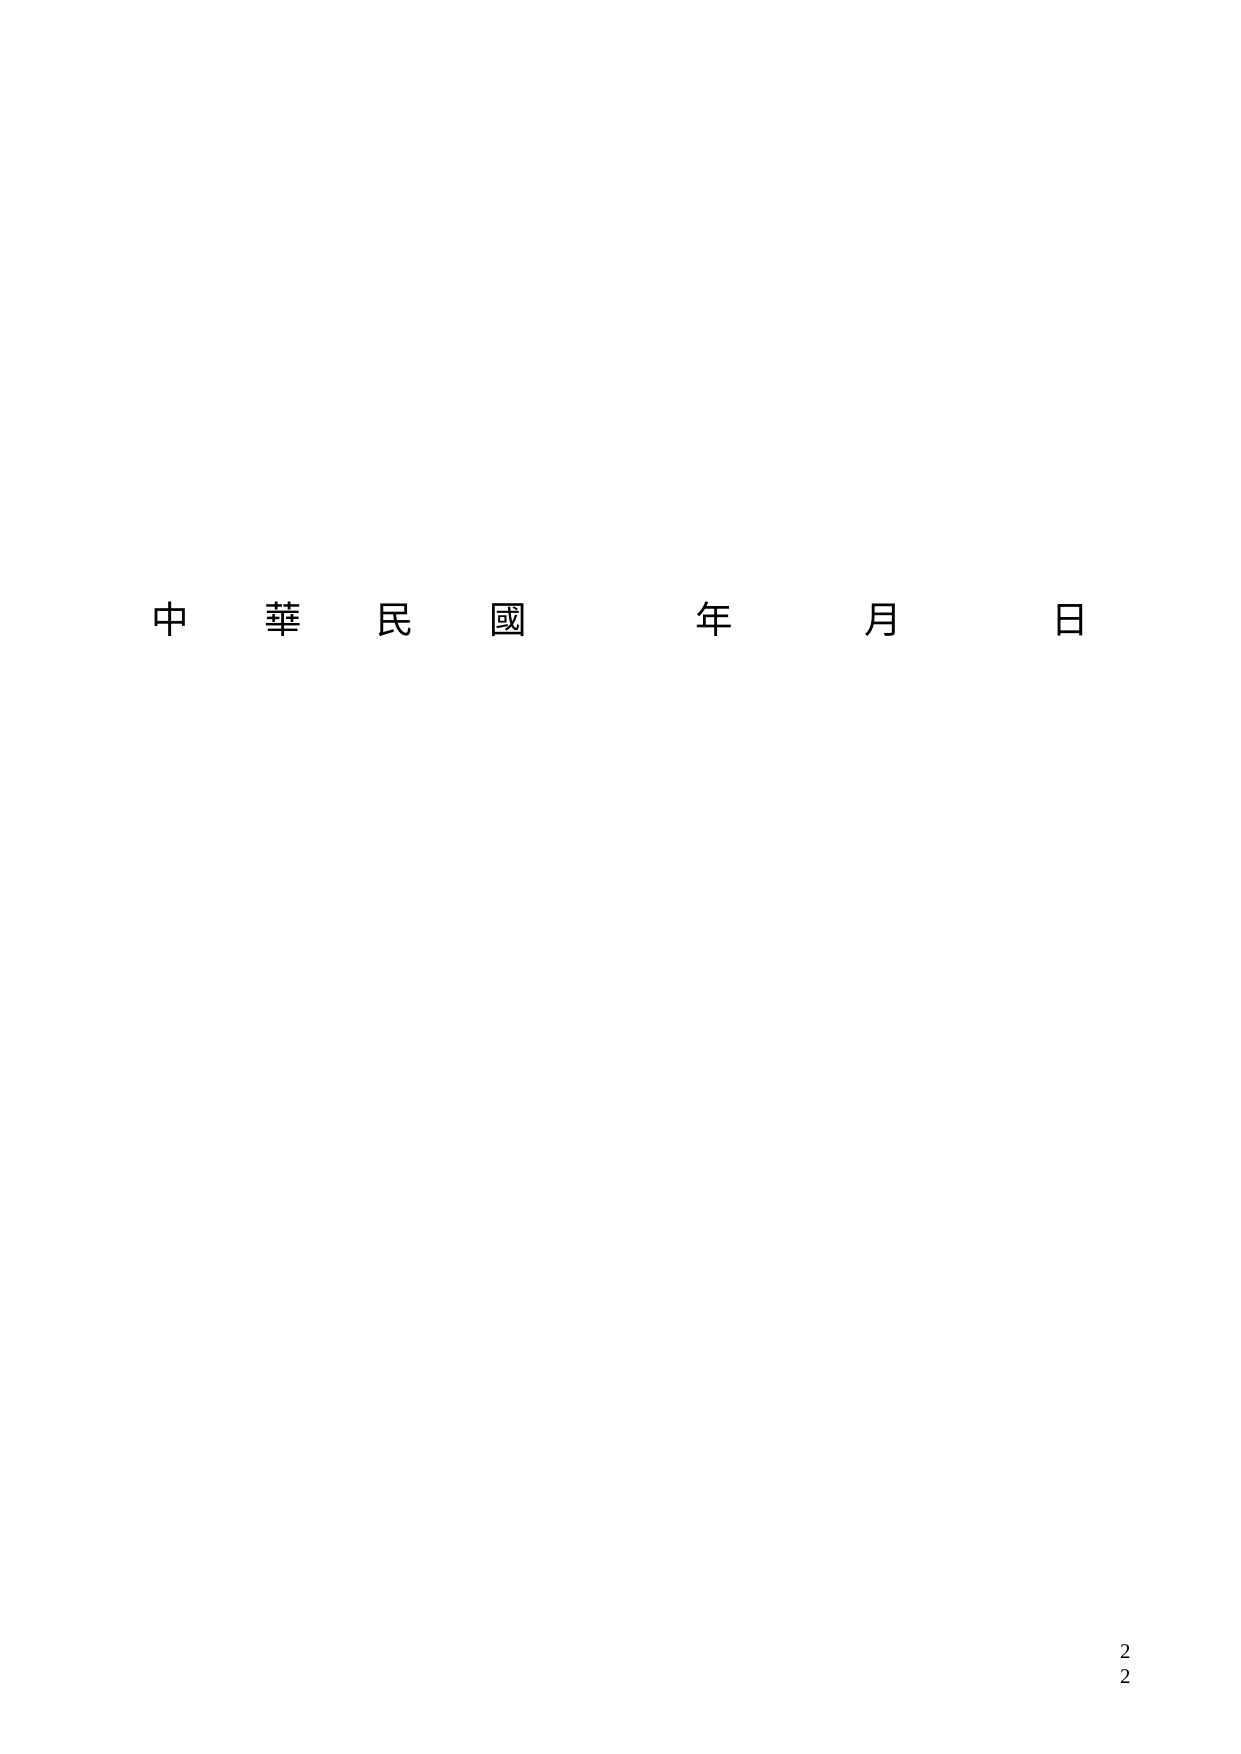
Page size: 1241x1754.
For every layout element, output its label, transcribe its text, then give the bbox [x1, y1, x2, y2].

text 中 華 民 國 年 月 日 [118, 576, 1122, 638]
